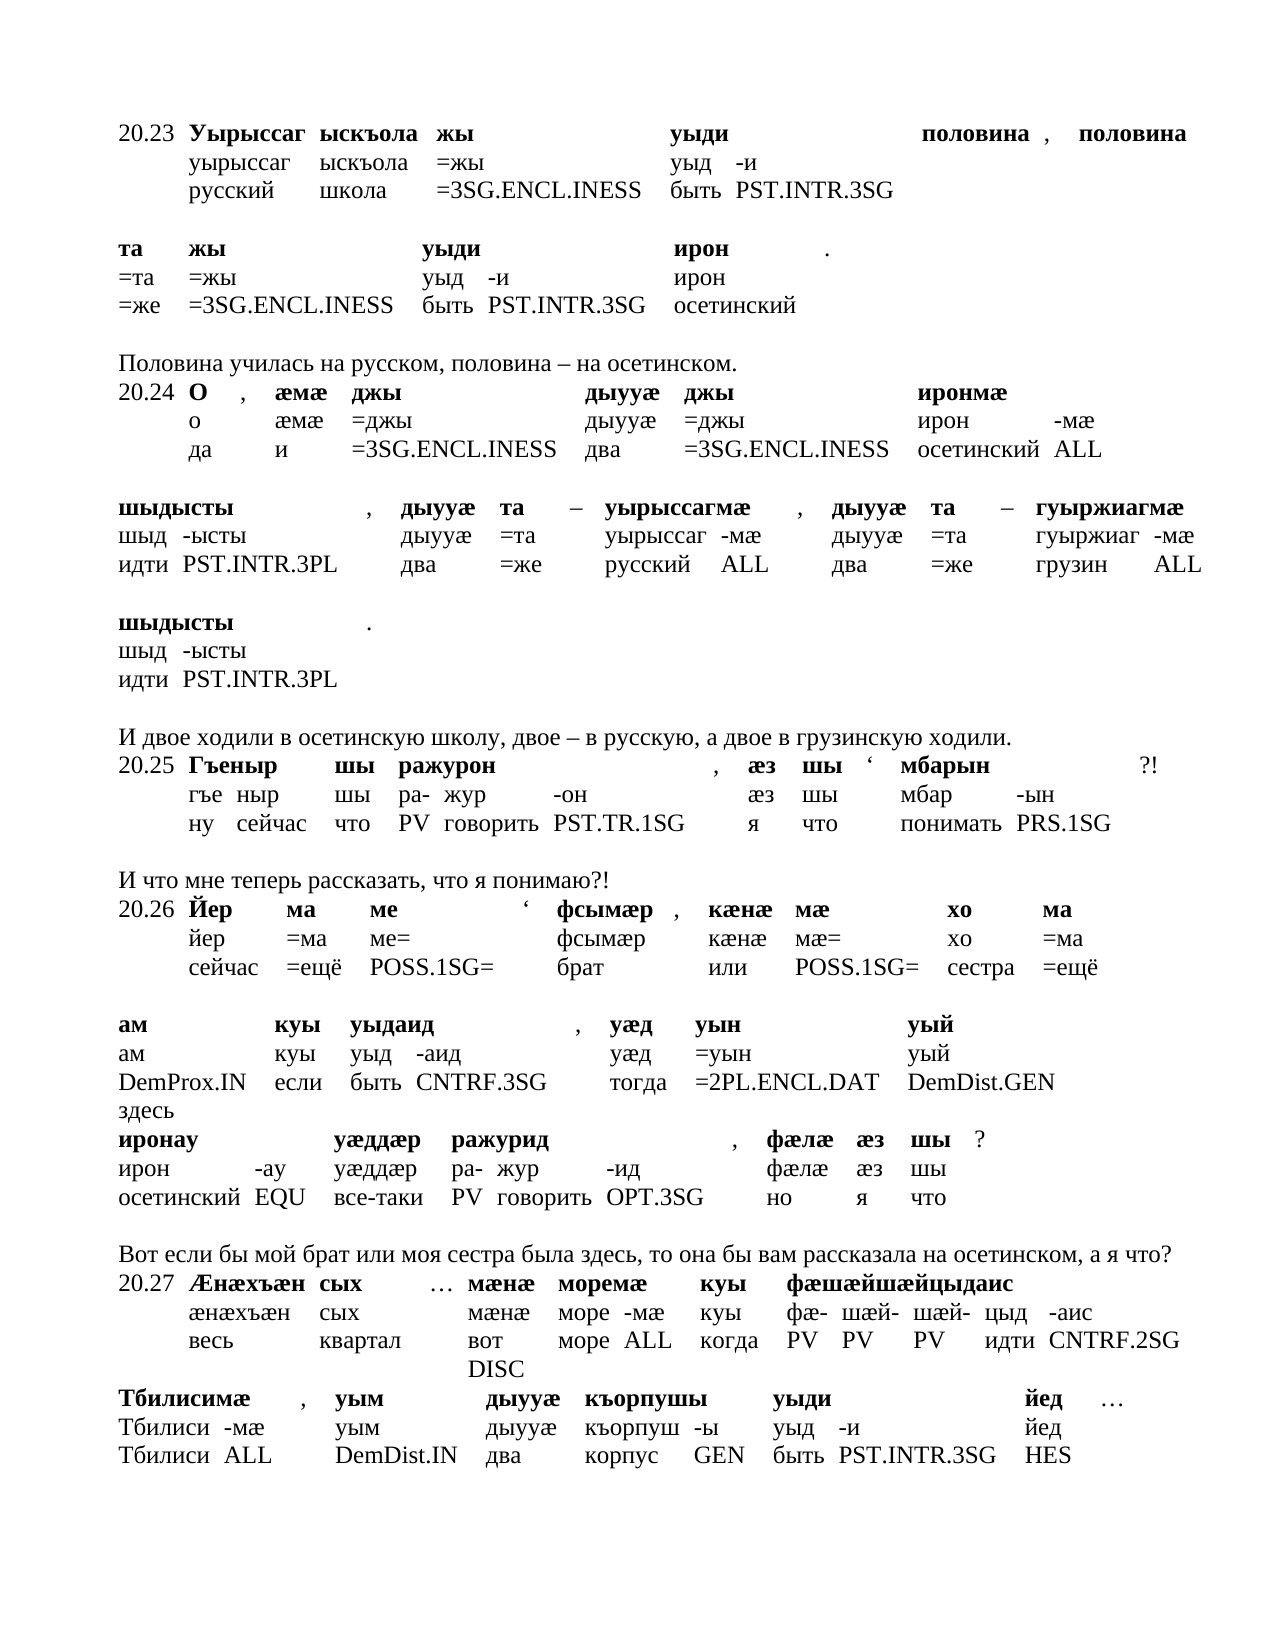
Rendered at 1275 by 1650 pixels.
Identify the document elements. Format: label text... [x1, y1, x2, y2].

text уый [907, 1009, 1069, 1038]
text сых [319, 1297, 401, 1326]
text ну [188, 808, 223, 837]
text , [713, 751, 734, 779]
text ражурид [451, 1124, 718, 1153]
text уыди [422, 233, 660, 262]
text Тбилиси [118, 1412, 210, 1441]
text мæнæ [468, 1297, 530, 1326]
text жур [497, 1153, 592, 1182]
text шы [910, 1124, 960, 1153]
text йед [1024, 1412, 1072, 1441]
text -и [488, 262, 646, 291]
text =ещё [1042, 952, 1098, 981]
text но [766, 1182, 828, 1211]
text 20.23 [118, 118, 174, 147]
text , [300, 1383, 321, 1412]
text Йер [188, 894, 272, 923]
text =же [499, 549, 542, 578]
text та [931, 492, 987, 521]
text два [401, 549, 472, 578]
text 20.25 [118, 751, 174, 779]
text уын [695, 1009, 894, 1038]
text если [274, 1067, 322, 1096]
text -аис [1049, 1297, 1180, 1326]
text PST.INTR.3SG [838, 1441, 997, 1469]
text ALL [721, 549, 769, 578]
text æз [748, 751, 788, 779]
text , [732, 1124, 753, 1153]
text жы [436, 118, 656, 147]
text школа [319, 176, 408, 204]
text та [499, 492, 556, 521]
text дыууæ [585, 377, 670, 406]
text -мæ [721, 521, 769, 549]
text ‘ [522, 894, 543, 923]
text ныр [236, 779, 307, 808]
text PST.TR.1SG [553, 808, 685, 837]
text уырыссаг [604, 521, 707, 549]
text HES [1024, 1441, 1072, 1469]
text или [708, 952, 767, 981]
text фсымæр [557, 923, 646, 952]
text ALL [624, 1326, 672, 1354]
text ам [118, 1009, 261, 1038]
text уыд [670, 147, 722, 176]
text гуыржиагмæ [1036, 492, 1216, 521]
text что [802, 808, 838, 837]
text ирон [674, 262, 796, 291]
text Тбилисимæ [118, 1383, 286, 1412]
text шы [802, 751, 852, 779]
text -мæ [1054, 406, 1102, 434]
text йед [1024, 1383, 1086, 1412]
text сестра [947, 952, 1015, 981]
text =же [931, 549, 973, 578]
text уыд [350, 1038, 402, 1067]
text шы [334, 779, 371, 808]
text æз [856, 1153, 883, 1182]
text идти [118, 664, 169, 693]
text PST.INTR.3SG [488, 291, 646, 319]
text . [824, 233, 845, 262]
text Вот если бы мой брат или моя сестра была здесь, то она бы вам рассказала на осетинском, а я что? [118, 1239, 1249, 1268]
text -и [838, 1412, 997, 1441]
text осетинский [118, 1182, 241, 1211]
text два [486, 1441, 557, 1469]
text уым [335, 1412, 458, 1441]
text -и [735, 147, 894, 176]
text 20.24 [118, 377, 174, 406]
text =ма [1042, 923, 1098, 952]
text ыскъола [319, 147, 408, 176]
text Уырыссаг [188, 118, 306, 147]
text осетинский [674, 291, 796, 319]
text дыууæ [832, 521, 903, 549]
text -ын [1016, 779, 1111, 808]
text æз [856, 1124, 897, 1153]
text уыдаид [350, 1009, 561, 1038]
text шæй- [842, 1297, 899, 1326]
text PV [842, 1326, 899, 1354]
text =та [499, 521, 542, 549]
text . [366, 607, 387, 636]
text квартал [319, 1326, 401, 1354]
text фæлæ [766, 1124, 842, 1153]
text уый [907, 1038, 1055, 1067]
text PST.INTR.3PL [182, 664, 338, 693]
text PV [786, 1326, 828, 1354]
text быть [422, 291, 474, 319]
text GEN [693, 1441, 745, 1469]
text DemDist.GEN [907, 1067, 1055, 1096]
text хо [947, 923, 1015, 952]
text =3SG.ENCL.INESS [188, 291, 394, 319]
text сых [319, 1268, 415, 1297]
text шы [334, 751, 384, 779]
text гъе [188, 779, 223, 808]
text мæ [795, 894, 933, 923]
text , [366, 492, 387, 521]
text тогда [609, 1067, 667, 1096]
text быть [350, 1067, 402, 1096]
text -аид [416, 1038, 547, 1067]
text говорить [444, 808, 539, 837]
text И что мне теперь рассказать, что я понимаю?! [118, 866, 1249, 894]
text ALL [224, 1441, 272, 1469]
text понимать [900, 808, 1002, 837]
text здесь [118, 1096, 261, 1124]
text кæнæ [708, 923, 767, 952]
text – [570, 492, 591, 521]
text =та [931, 521, 973, 549]
text уырыссагмæ [604, 492, 783, 521]
text брат [557, 952, 646, 981]
text куы [274, 1009, 336, 1038]
text ? [974, 1124, 995, 1153]
text -ысты [182, 521, 338, 549]
text все-таки [333, 1182, 423, 1211]
text я [748, 808, 774, 837]
text та [118, 233, 174, 262]
text идти [118, 549, 169, 578]
text Гъеныр [188, 751, 321, 779]
text ыскъола [319, 118, 422, 147]
text да [188, 434, 212, 463]
text DemDist.IN [335, 1441, 458, 1469]
text =жы [188, 262, 394, 291]
text 20.26 [118, 894, 174, 923]
text уыд [773, 1412, 824, 1441]
text уыди [773, 1383, 1011, 1412]
text , [673, 894, 694, 923]
text мбар [900, 779, 1002, 808]
text =2PL.ENCL.DAT [695, 1067, 880, 1096]
text осетинский [917, 434, 1040, 463]
text Æнæхъæн [188, 1268, 305, 1297]
text джы [684, 377, 904, 406]
text шыд [118, 521, 169, 549]
text дыууæ [486, 1412, 557, 1441]
text быть [670, 176, 722, 204]
text =же [118, 291, 161, 319]
text ра- [451, 1153, 483, 1182]
text говорить [497, 1182, 592, 1211]
text цыд [984, 1297, 1035, 1326]
text жы [188, 233, 408, 262]
text гуыржиаг [1036, 521, 1140, 549]
text ALL [1054, 434, 1102, 463]
text -мæ [624, 1297, 672, 1326]
text весь [188, 1326, 291, 1354]
text уыд [422, 262, 474, 291]
text къорпуш [584, 1412, 680, 1441]
text ирон [917, 406, 1040, 434]
text æз [748, 779, 774, 808]
text =та [118, 262, 161, 291]
text =уын [695, 1038, 880, 1067]
text ALL [1153, 549, 1202, 578]
text иронмæ [917, 377, 1116, 406]
text PST.INTR.3PL [182, 549, 338, 578]
text ‘ [866, 751, 887, 779]
text -ы [693, 1412, 745, 1441]
text жур [444, 779, 539, 808]
text шыдысты [118, 492, 352, 521]
text =жы [436, 147, 642, 176]
text дыууæ [585, 406, 656, 434]
text Тбилиси [118, 1441, 210, 1469]
text шы [910, 1153, 947, 1182]
text дыууæ [401, 492, 486, 521]
text , [1044, 118, 1065, 147]
text ме= [369, 923, 494, 952]
text ра- [398, 779, 430, 808]
text -ид [606, 1153, 704, 1182]
text POSS.1SG= [369, 952, 494, 981]
text идти [984, 1326, 1035, 1354]
text æмæ [274, 377, 338, 406]
text , [240, 377, 261, 406]
text -он [553, 779, 685, 808]
text русский [188, 176, 291, 204]
text , [575, 1009, 596, 1038]
text CNTRF.2SG [1049, 1326, 1180, 1354]
text =3SG.ENCL.INESS [684, 434, 890, 463]
text – [1001, 492, 1022, 521]
text мбарын [900, 751, 1125, 779]
text уырыссаг [188, 147, 291, 176]
text POSS.1SG= [795, 952, 919, 981]
text PV [398, 808, 430, 837]
text уæд [609, 1009, 681, 1038]
text ме [369, 894, 508, 923]
text ам [118, 1038, 247, 1067]
text DemProx.IN [118, 1067, 247, 1096]
text шыд [118, 636, 169, 664]
text и [274, 434, 324, 463]
text ма [1042, 894, 1112, 923]
text EQU [254, 1182, 306, 1211]
text сейчас [188, 952, 259, 981]
text шыдысты [118, 607, 352, 636]
text О [188, 377, 226, 406]
text … [429, 1268, 454, 1297]
text =3SG.ENCL.INESS [436, 176, 642, 204]
text ма [286, 894, 356, 923]
text мæ= [795, 923, 919, 952]
text … [1099, 1383, 1124, 1412]
text куы [700, 1297, 759, 1326]
text сейчас [236, 808, 307, 837]
text куы [700, 1268, 773, 1297]
text фæлæ [766, 1153, 828, 1182]
text ражурон [398, 751, 699, 779]
text уым [335, 1383, 472, 1412]
text шæй- [913, 1297, 971, 1326]
text шы [802, 779, 838, 808]
text вот [468, 1326, 530, 1354]
text =джы [684, 406, 890, 434]
text мæнæ [468, 1268, 544, 1297]
text русский [604, 549, 707, 578]
text -мæ [1153, 521, 1202, 549]
text PV [451, 1182, 483, 1211]
text ?! [1139, 751, 1160, 779]
text джы [351, 377, 571, 406]
text фæ- [786, 1297, 828, 1326]
text , [797, 492, 818, 521]
text два [585, 434, 656, 463]
text -ау [254, 1153, 306, 1182]
text когда [700, 1326, 759, 1354]
text грузин [1036, 549, 1140, 578]
text море [558, 1297, 610, 1326]
text йер [188, 923, 259, 952]
text CNTRF.3SG [416, 1067, 547, 1096]
text половина [1078, 118, 1187, 147]
text фæшæйшæйцыдаис [786, 1268, 1194, 1297]
text что [910, 1182, 947, 1211]
text =джы [351, 406, 557, 434]
text =ещё [286, 952, 342, 981]
text æмæ [274, 406, 324, 434]
text DISC [468, 1354, 544, 1383]
text PRS.1SG [1016, 808, 1111, 837]
text къорпушы [584, 1383, 759, 1412]
text корпус [584, 1441, 680, 1469]
text о [188, 406, 212, 434]
text дыууæ [486, 1383, 571, 1412]
text PST.INTR.3SG [735, 176, 894, 204]
text Половина училась на русском, половина – на осетинском. [118, 348, 1249, 377]
text дыууæ [401, 521, 472, 549]
text фсымæр [557, 894, 659, 923]
text иронау [118, 1124, 320, 1153]
text что [334, 808, 371, 837]
text И двое ходили в осетинскую школу, двое – в русскую, а двое в грузинскую ходили. [118, 722, 1249, 751]
text куы [274, 1038, 322, 1067]
text -ысты [182, 636, 338, 664]
text море [558, 1326, 610, 1354]
text OPT.3SG [606, 1182, 704, 1211]
text я [856, 1182, 883, 1211]
text моремæ [558, 1268, 686, 1297]
text æнæхъæн [188, 1297, 291, 1326]
text PV [913, 1326, 971, 1354]
text ирон [674, 233, 810, 262]
text дыууæ [832, 492, 917, 521]
text =3SG.ENCL.INESS [351, 434, 557, 463]
text уæддæр [333, 1124, 437, 1153]
text -мæ [224, 1412, 272, 1441]
text два [832, 549, 903, 578]
text уæд [609, 1038, 667, 1067]
text половина [922, 118, 1030, 147]
text хо [947, 894, 1029, 923]
text уыди [670, 118, 908, 147]
text =ма [286, 923, 342, 952]
text быть [773, 1441, 824, 1469]
text 20.27 [118, 1268, 174, 1297]
text кæнæ [708, 894, 781, 923]
text ирон [118, 1153, 241, 1182]
text уæддæр [333, 1153, 423, 1182]
